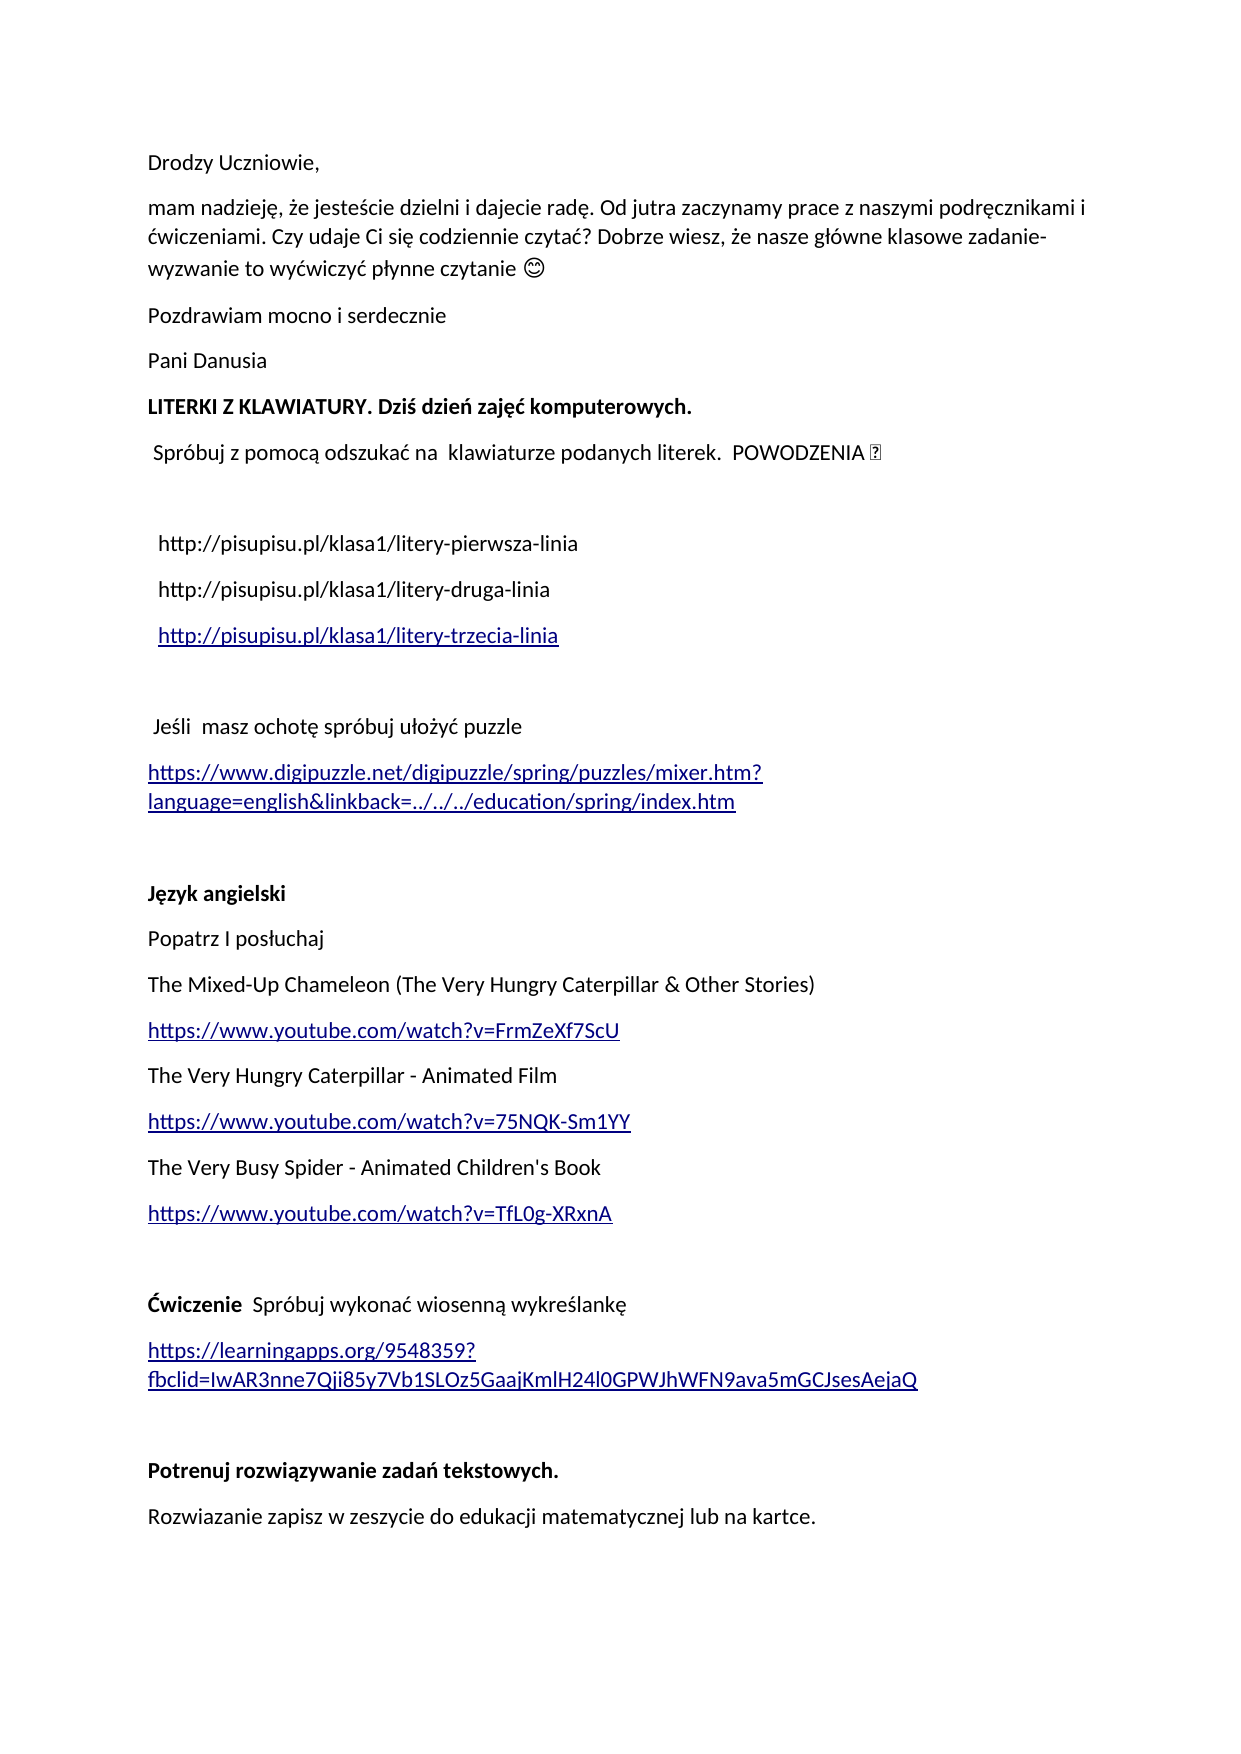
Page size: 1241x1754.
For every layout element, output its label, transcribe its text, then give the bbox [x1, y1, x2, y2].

text http://pisupisu.pl/klasa1/litery-druga-linia [148, 575, 1093, 603]
text Pozdrawiam mocno i serdecznie [148, 301, 1093, 329]
text LITERKI Z KLAWIATURY. Dziś dzień zajęć komputerowych. [148, 392, 1093, 420]
text Potrenuj rozwiązywanie zadań tekstowych. [148, 1456, 1093, 1484]
text mam nadzieję, że jesteście dzielni i dajecie radę. Od jutra zaczynamy prace z naszymi podręcznikami i ćwiczeniami. Czy udaje Ci się codziennie czytać? Dobrze wiesz, że nasze główne klasowe zadanie- wyzwanie to wyćwiczyć płynne czytanie 😊 [148, 193, 1093, 283]
text https://learningapps.org/9548359?fbclid=IwAR3nne7Qji85y7Vb1SLOz5GaajKmlH24l0GPWJhWFN9ava5mGCJsesAejaQ [148, 1336, 1093, 1393]
text Ćwiczenie Spróbuj wykonać wiosenną wykreślankę [148, 1290, 1093, 1318]
text https://www.youtube.com/watch?v=FrmZeXf7ScU [148, 1016, 1093, 1044]
text Jeśli masz ochotę spróbuj ułożyć puzzle [148, 712, 1093, 740]
text http://pisupisu.pl/klasa1/litery-pierwsza-linia [148, 529, 1093, 557]
text Drodzy Uczniowie, [148, 148, 1093, 176]
text https://www.youtube.com/watch?v=TfL0g-XRxnA [148, 1199, 1093, 1227]
text Język angielski [148, 879, 1093, 907]
text Pani Danusia [148, 347, 1093, 374]
text The Very Hungry Caterpillar - Animated Film [148, 1062, 1093, 1089]
text https://www.digipuzzle.net/digipuzzle/spring/puzzles/mixer.htm?language=english&linkback=../../../education/spring/index.htm [148, 758, 1093, 815]
text Popatrz I posłuchaj [148, 924, 1093, 952]
text https://www.youtube.com/watch?v=75NQK-Sm1YY [148, 1107, 1093, 1135]
text http://pisupisu.pl/klasa1/litery-trzecia-linia [148, 621, 1093, 649]
text The Very Busy Spider - Animated Children's Book [148, 1153, 1093, 1181]
text Spróbuj z pomocą odszukać na klawiaturze podanych literek. POWODZENIA  [148, 438, 1093, 466]
text Rozwiazanie zapisz w zeszycie do edukacji matematycznej lub na kartce. [148, 1502, 1093, 1530]
text The Mixed-Up Chameleon (The Very Hungry Caterpillar & Other Stories) [148, 970, 1093, 998]
